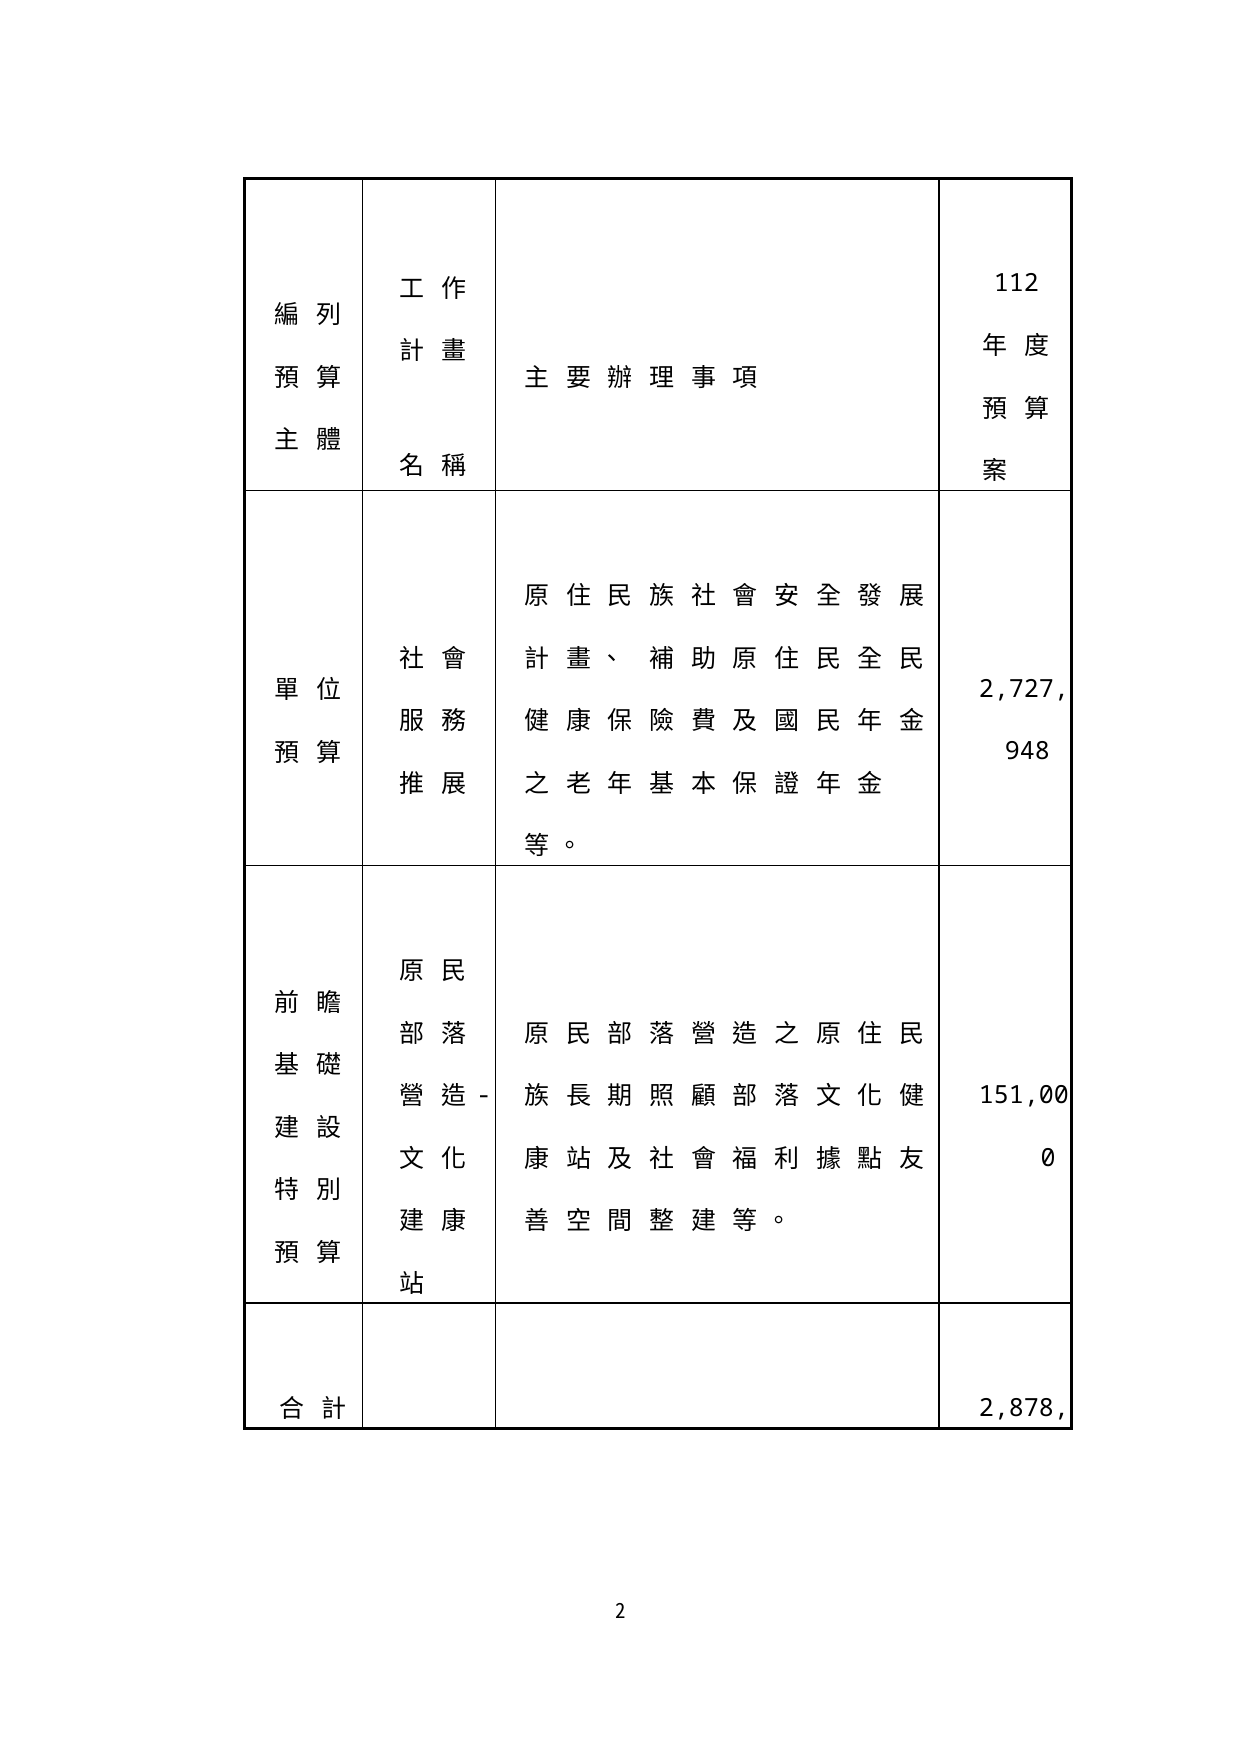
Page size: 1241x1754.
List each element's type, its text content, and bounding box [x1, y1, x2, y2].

table_header 主要辦理事項 [496, 180, 938, 490]
table_cell [496, 1304, 938, 1427]
table_header 編列預算主體 [246, 180, 362, 490]
table_cell 單位預算 [246, 491, 362, 865]
table_cell 合計 [246, 1304, 362, 1427]
table_cell 2,878, [940, 1304, 1070, 1427]
table_cell 社會服務推展 [363, 491, 495, 865]
table_cell 2,727,948 [940, 491, 1070, 865]
table_cell 151,000 [940, 866, 1070, 1302]
table_cell 原民部落營造-文化建康站 [363, 866, 495, 1302]
table_cell 原民部落營造之原住民族長期照顧部落文化健康站及社會福利據點友善空間整建等。 [496, 866, 938, 1302]
table_cell [363, 1304, 495, 1427]
table_header 112年度 預算案 [940, 180, 1070, 490]
table_cell 原住民族社會安全發展計畫、補助原住民全民健康保險費及國民年金之老年基本保證年金等。 [496, 491, 938, 865]
table_cell 前瞻基礎建設特別預算 [246, 866, 362, 1302]
table_header 工作計畫 名稱 [363, 180, 495, 490]
